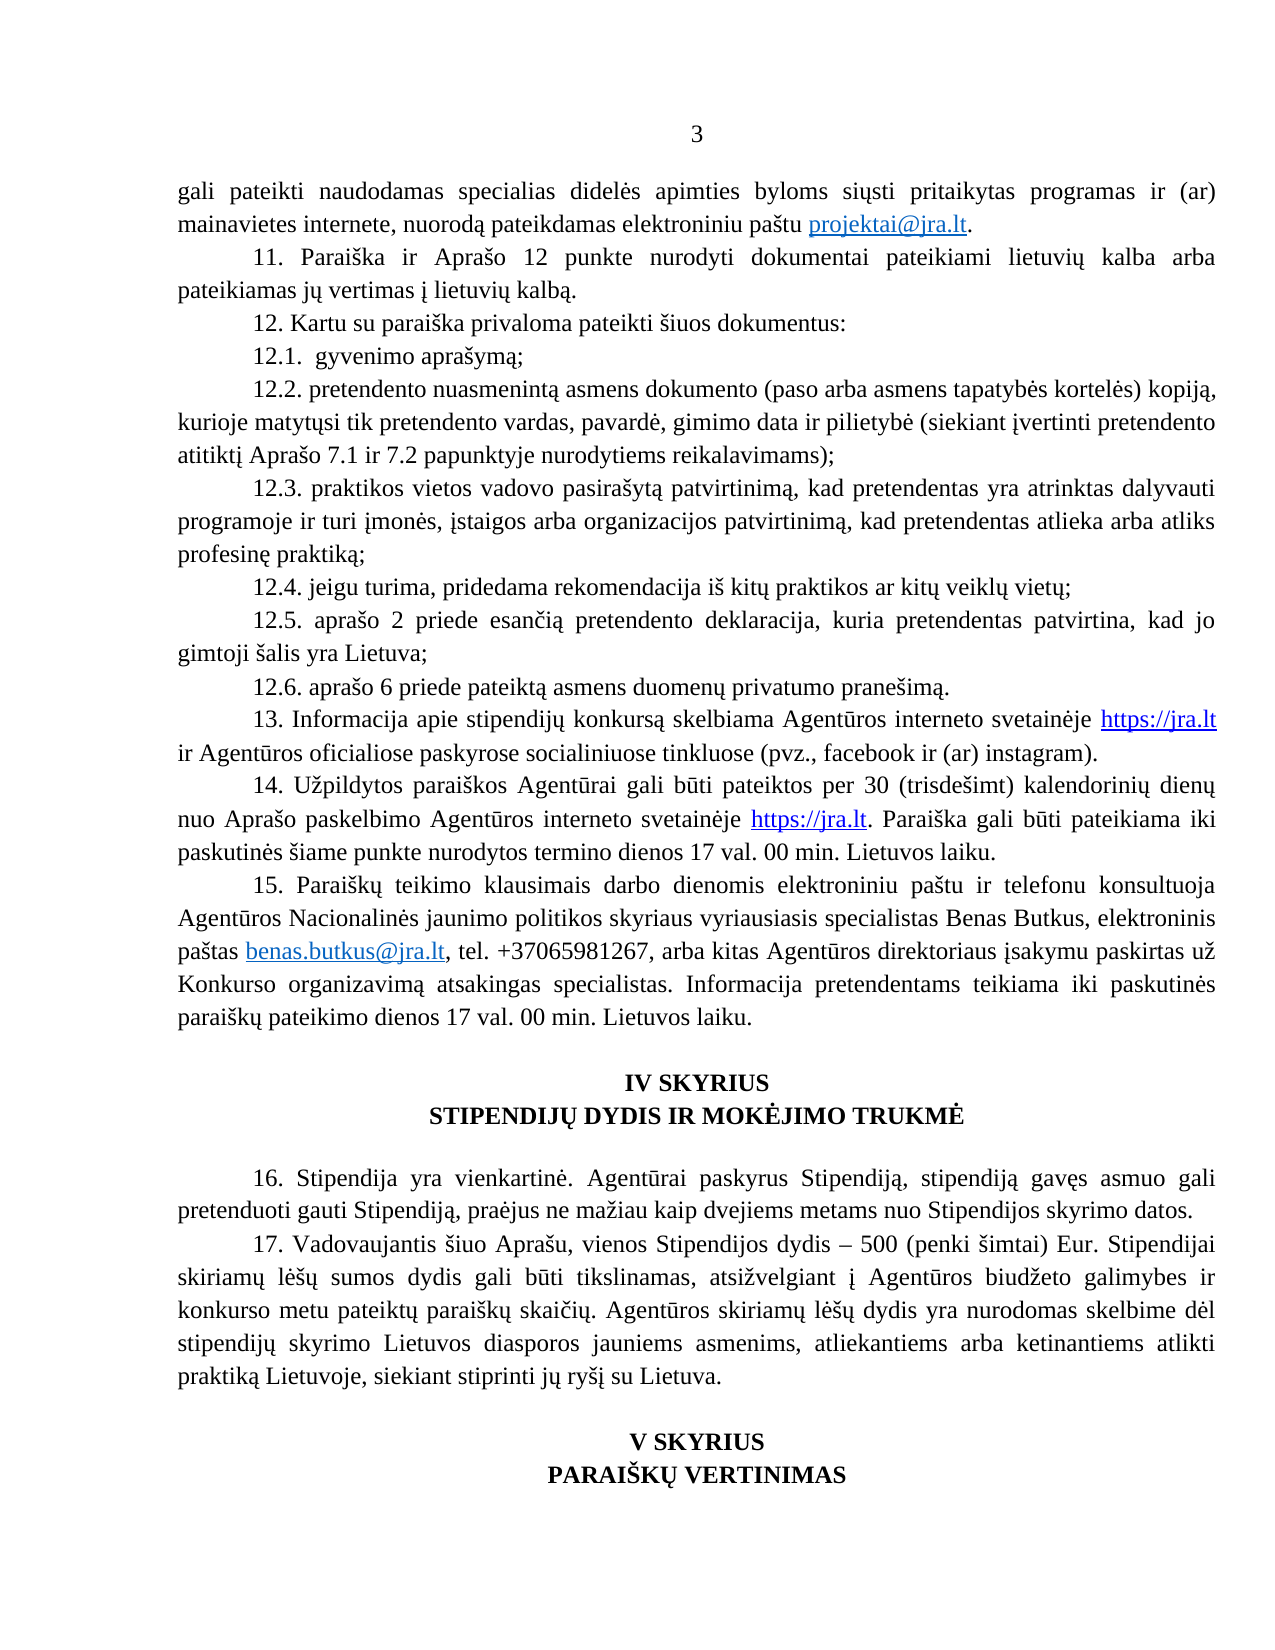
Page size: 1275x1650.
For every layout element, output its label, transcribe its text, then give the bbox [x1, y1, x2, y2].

text 12.6. aprašo 6 priede pateiktą asmens duomenų privatumo pranešimą. [177, 672, 1217, 700]
text 13. Informacija apie stipendijų konkursą skelbiama Agentūros interneto svetainėje https://jra.lt ir Agentūros oficialiose paskyrose socialiniuose tinkluose (pvz., facebook ir (ar) instagram). [177, 704, 1217, 766]
text gali pateikti naudodamas specialias didelės apimties byloms siųsti pritaikytas programas ir (ar) mainavietes internete, nuorodą pateikdamas elektroniniu paštu projektai@jra.lt. [177, 176, 1217, 238]
text 17. Vadovaujantis šiuo Aprašu, vienos Stipendijos dydis – 500 (penki šimtai) Eur. Stipendijai skiriamų lėšų sumos dydis gali būti tikslinamas, atsižvelgiant į Agentūros biudžeto galimybes ir konkurso metu pateiktų paraiškų skaičių. Agentūros skiriamų lėšų dydis yra nurodomas skelbime dėl stipendijų skyrimo Lietuvos diasporos jauniems asmenims, atliekantiems arba ketinantiems atlikti praktiką Lietuvoje, siekiant stiprinti jų ryšį su Lietuva. [177, 1229, 1217, 1389]
text 12. Kartu su paraiška privaloma pateikti šiuos dokumentus: [177, 308, 1217, 337]
text 16. Stipendija yra vienkartinė. Agentūrai paskyrus Stipendiją, stipendiją gavęs asmuo gali pretenduoti gauti Stipendiją, praėjus ne mažiau kaip dvejiems metams nuo Stipendijos skyrimo datos. [177, 1163, 1217, 1224]
text STIPENDIJŲ DYDIS IR MOKĖJIMO TRUKMĖ [177, 1101, 1217, 1129]
text 11. Paraiška ir Aprašo 12 punkte nurodyti dokumentai pateikiami lietuvių kalba arba pateikiamas jų vertimas į lietuvių kalbą. [177, 242, 1217, 304]
text V SKYRIUS [177, 1427, 1217, 1456]
text 12.2. pretendento nuasmenintą asmens dokumento (paso arba asmens tapatybės kortelės) kopiją, kurioje matytųsi tik pretendento vardas, pavardė, gimimo data ir pilietybė (siekiant įvertinti pretendento atitiktį Aprašo 7.1 ir 7.2 papunktyje nurodytiems reikalavimams); [177, 374, 1217, 469]
text IV SKYRIUS [177, 1068, 1217, 1097]
text 12.5. aprašo 2 priede esančią pretendento deklaracija, kuria pretendentas patvirtina, kad jo gimtoji šalis yra Lietuva; [177, 606, 1217, 667]
text 12.4. jeigu turima, pridedama rekomendacija iš kitų praktikos ar kitų veiklų vietų; [177, 572, 1217, 601]
text 15. Paraiškų teikimo klausimais darbo dienomis elektroniniu paštu ir telefonu konsultuoja Agentūros Nacionalinės jaunimo politikos skyriaus vyriausiasis specialistas Benas Butkus, elektroninis paštas benas.butkus@jra.lt, tel. +37065981267, arba kitas Agentūros direktoriaus įsakymu paskirtas už Konkurso organizavimą atsakingas specialistas. Informacija pretendentams teikiama iki paskutinės paraiškų pateikimo dienos 17 val. 00 min. Lietuvos laiku. [177, 870, 1217, 1031]
text 14. Užpildytos paraiškos Agentūrai gali būti pateiktos per 30 (trisdešimt) kalendorinių dienų nuo Aprašo paskelbimo Agentūros interneto svetainėje https://jra.lt. Paraiška gali būti pateikiama iki paskutinės šiame punkte nurodytos termino dienos 17 val. 00 min. Lietuvos laiku. [177, 771, 1217, 865]
text 12.1. gyvenimo aprašymą; [177, 341, 1217, 370]
text PARAIŠKŲ VERTINIMAS [177, 1460, 1217, 1488]
text 12.3. praktikos vietos vadovo pasirašytą patvirtinimą, kad pretendentas yra atrinktas dalyvauti programoje ir turi įmonės, įstaigos arba organizacijos patvirtinimą, kad pretendentas atlieka arba atliks profesinę praktiką; [177, 473, 1217, 568]
